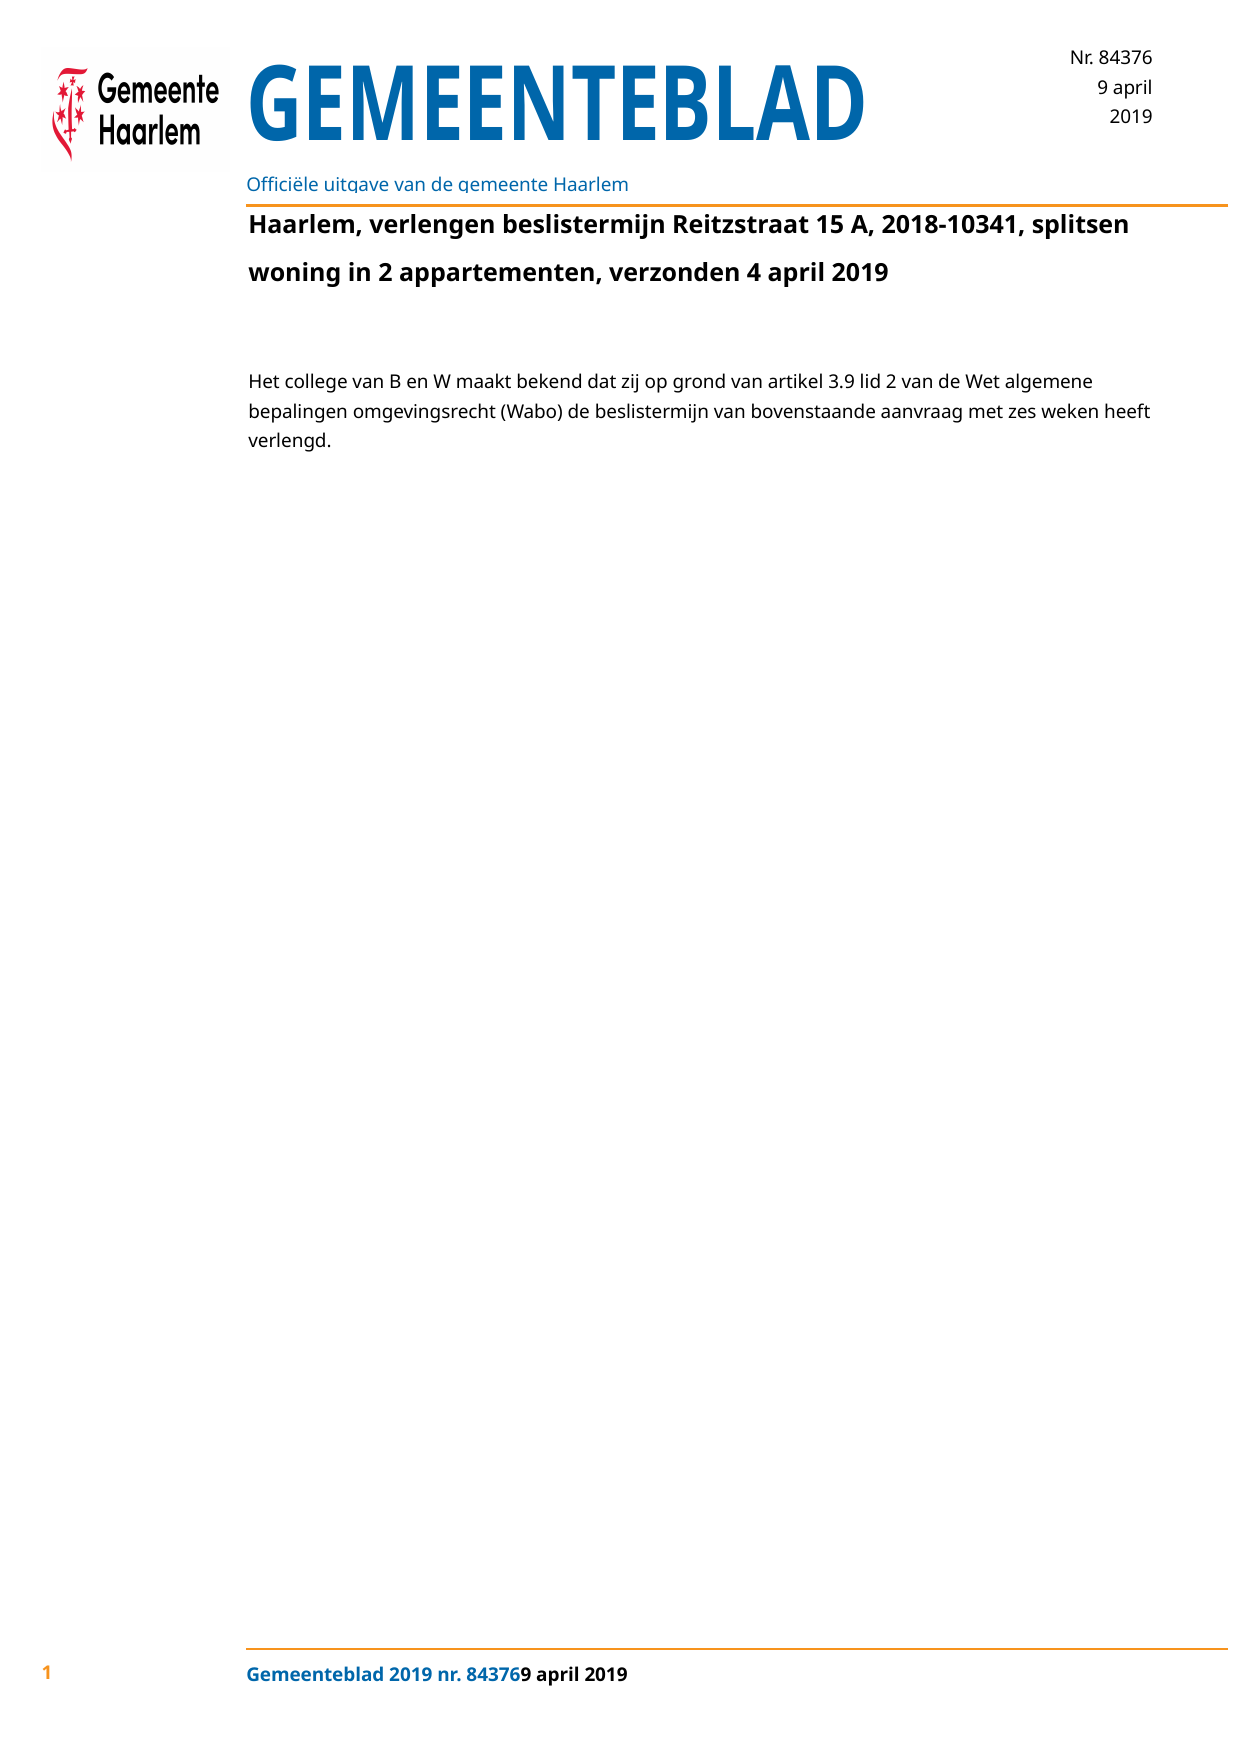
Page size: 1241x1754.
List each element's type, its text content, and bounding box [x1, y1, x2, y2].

picture [41, 47, 231, 172]
text Haarlem, verlengen beslistermijn Reitzstraat 15 A, 2018-10341, splitsen woning in 2 appartementen, verzonden 4 april 2019 [248, 207, 1152, 288]
text Het college van B en W maakt bekend dat zij op grond van artikel 3.9 lid 2 van de Wet algemene bepalingen omgevingsrecht (Wabo) de beslistermijn van bovenstaande aanvraag met zes weken heeft verlengd. [248, 368, 1152, 453]
